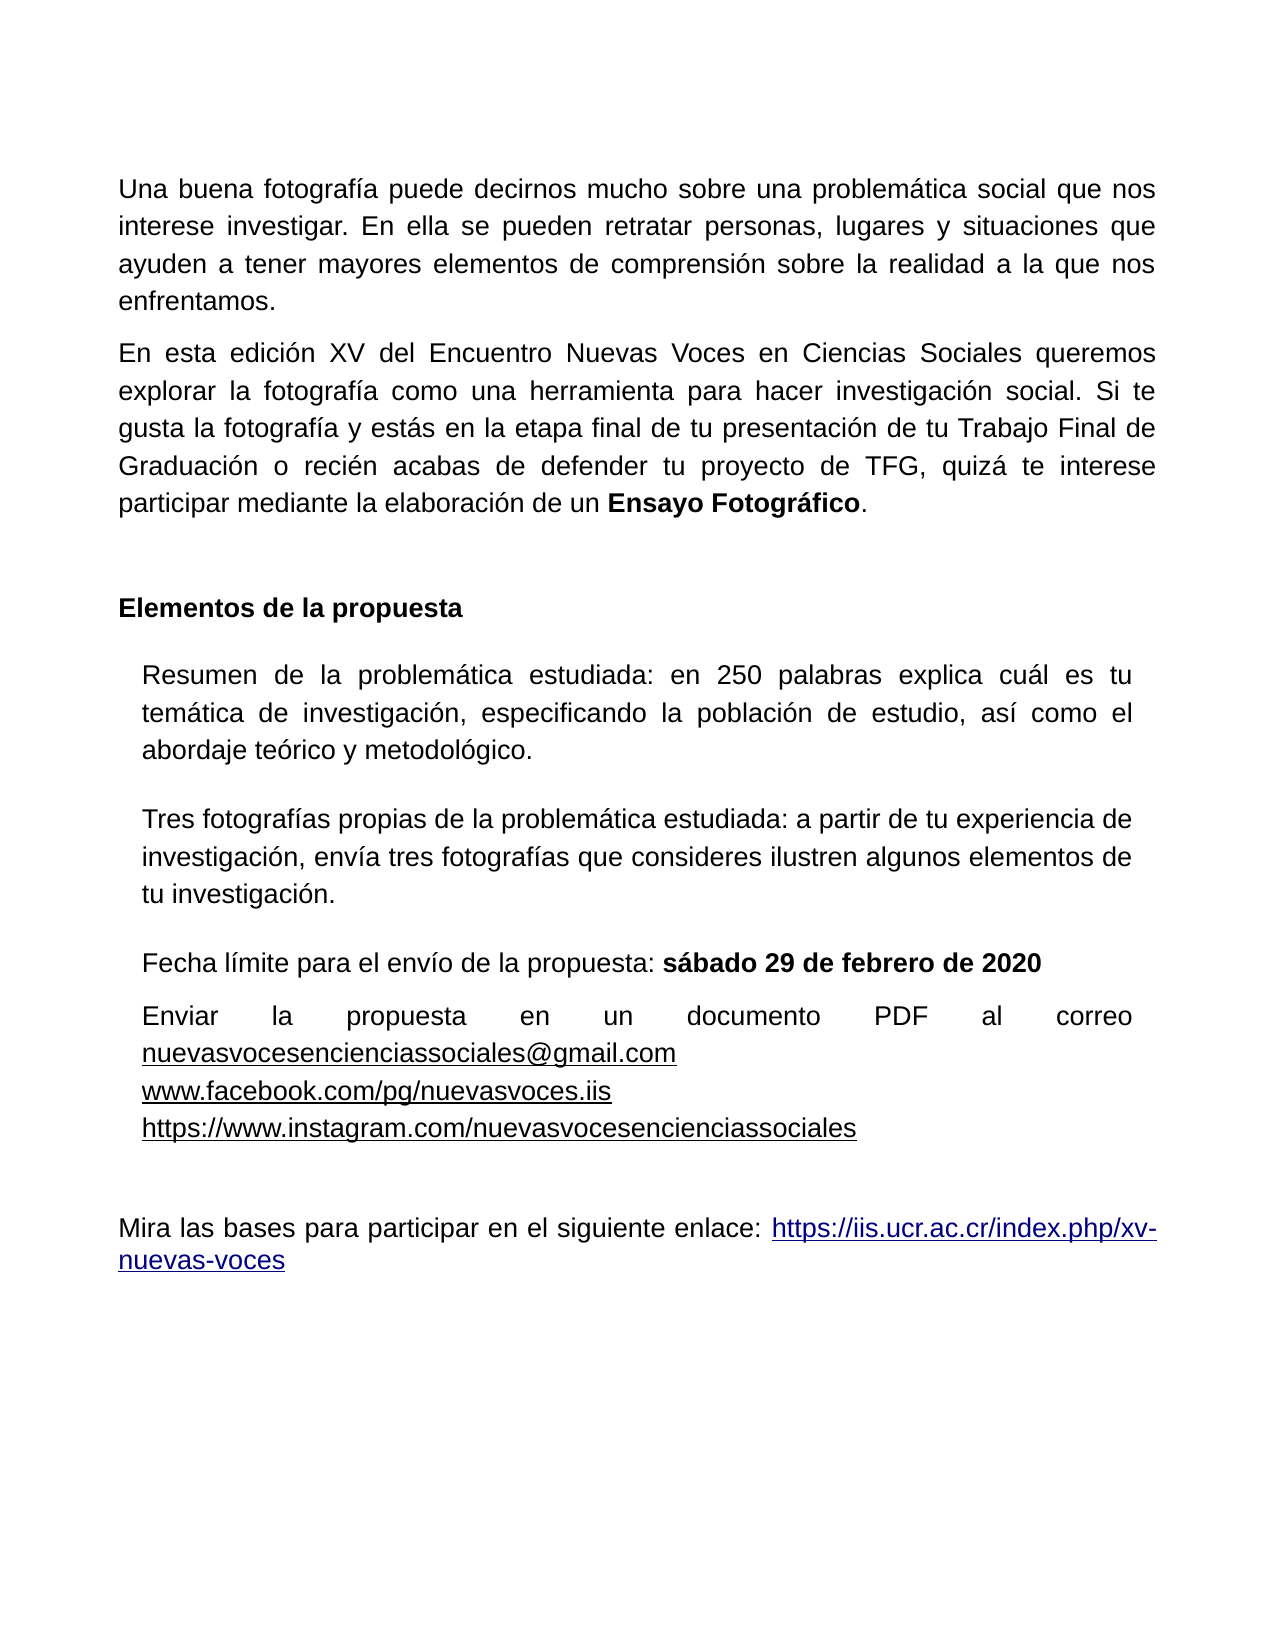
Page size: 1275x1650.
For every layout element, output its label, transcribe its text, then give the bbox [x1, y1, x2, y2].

text Resumen de la problemática estudiada: en 250 palabras explica cuál es tu temática de investigación, especificando la población de estudio, así como el abordaje teórico y metodológico. [142, 659, 1133, 766]
text Fecha límite para el envío de la propuesta: sábado 29 de febrero de 2020 [142, 947, 1133, 978]
text https://www.instagram.com/nuevasvocesencienciassociales [142, 1112, 1133, 1144]
text En esta edición XV del Encuentro Nuevas Voces en Ciencias Sociales queremos explorar la fotografía como una herramienta para hacer investigación social. Si te gusta la fotografía y estás en la etapa final de tu presentación de tu Trabajo Final de Graduación o recién acabas de defender tu proyecto de TFG, quizá te interese participar mediante la elaboración de un Ensayo Fotográfico. [118, 337, 1157, 519]
text Enviar la propuesta en un documento PDF al correo nuevasvocesencienciassociales@gmail.com [142, 1000, 1133, 1069]
text Elementos de la propuesta [118, 592, 1157, 623]
text Una buena fotografía puede decirnos mucho sobre una problemática social que nos interese investigar. En ella se pueden retratar personas, lugares y situaciones que ayuden a tener mayores elementos de comprensión sobre la realidad a la que nos enfrentamos. [118, 173, 1157, 317]
text Mira las bases para participar en el siguiente enlace: https://iis.ucr.ac.cr/index.php/xv-nuevas-voces [118, 1212, 1157, 1275]
text Tres fotografías propias de la problemática estudiada: a partir de tu experiencia de investigación, envía tres fotografías que consideres ilustren algunos elementos de tu investigación. [142, 803, 1133, 909]
text www.facebook.com/pg/nuevasvoces.iis [142, 1075, 1133, 1106]
